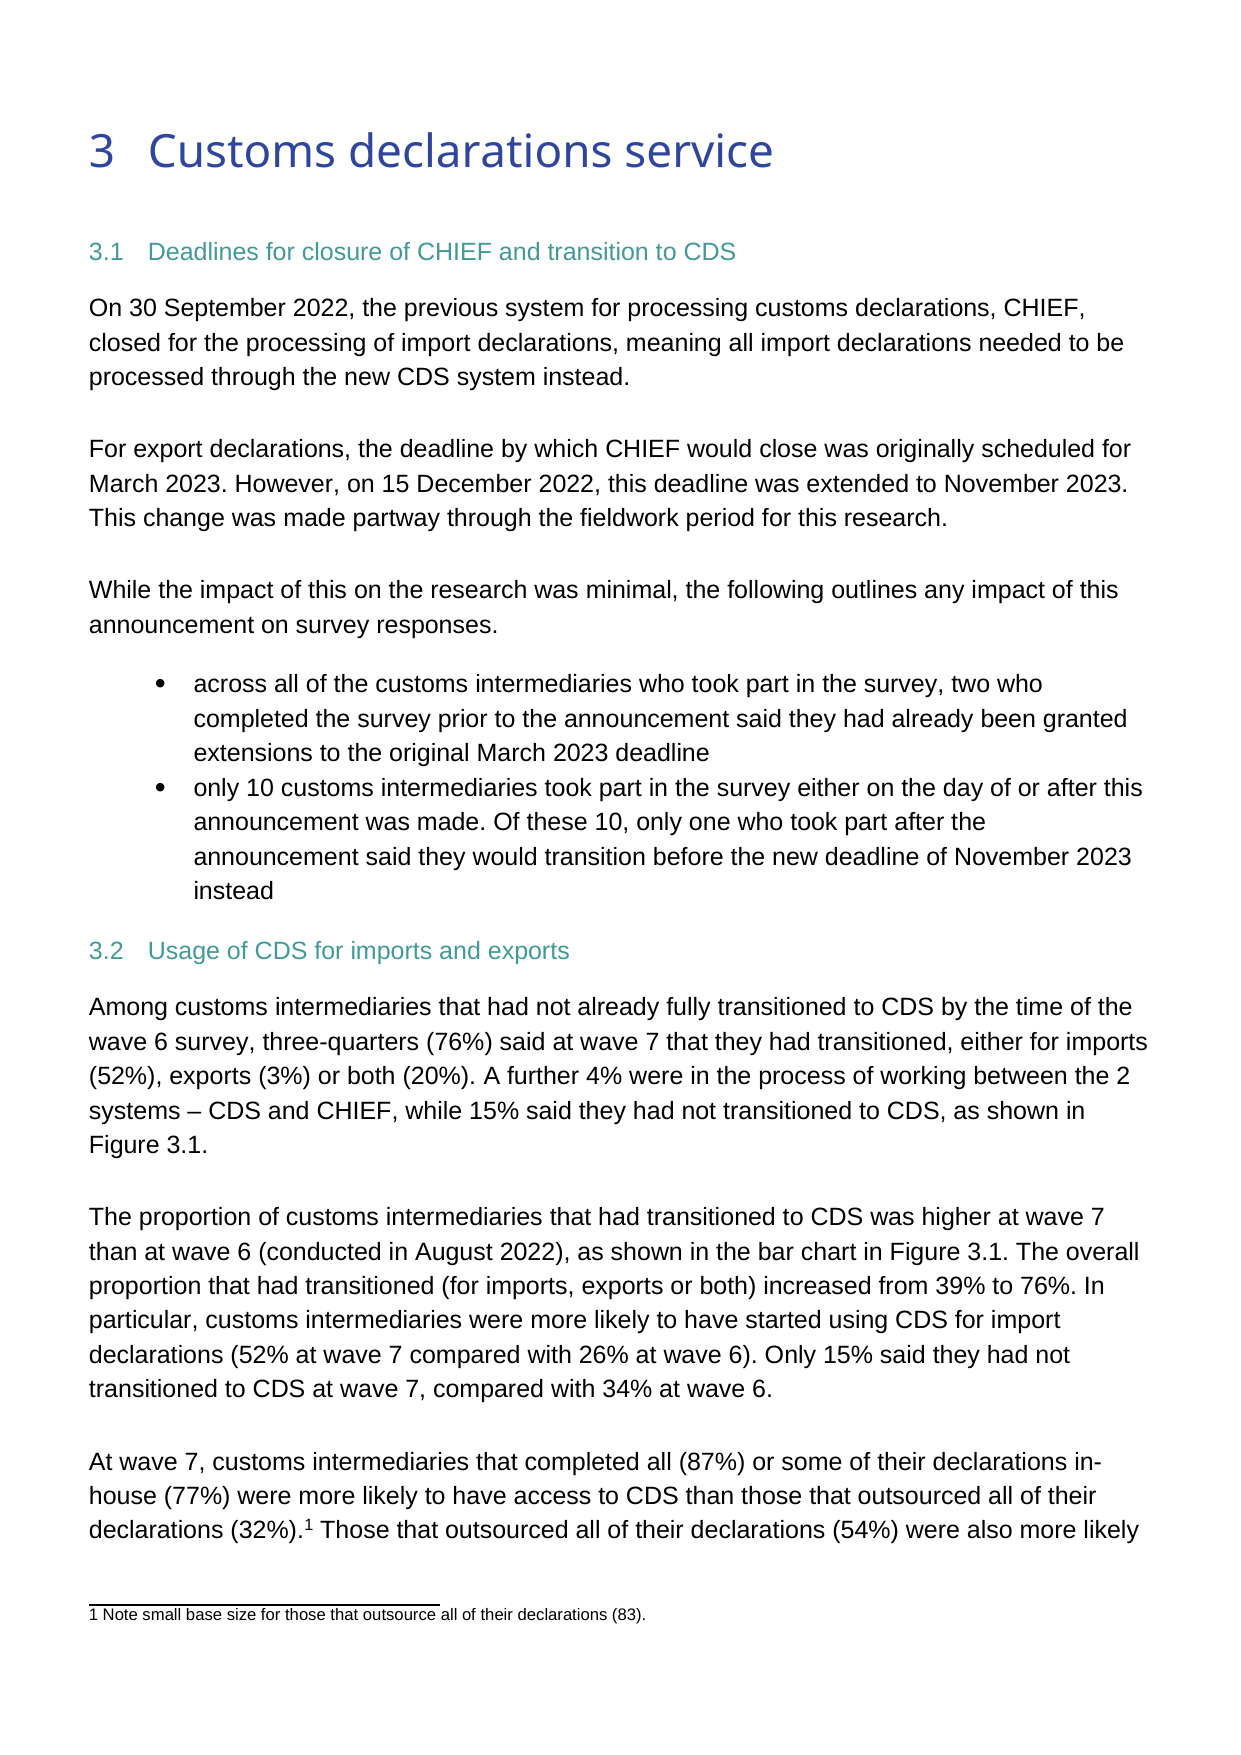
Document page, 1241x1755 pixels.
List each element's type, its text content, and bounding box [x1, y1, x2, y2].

text While the impact of this on the research was minimal, the following outlines any impact of this announcement on survey responses. [89, 575, 1152, 638]
subtitle Customs declarations service [89, 118, 1152, 181]
list across all of the customs intermediaries who took part in the survey, two who completed the survey prior to the announcement said they had already been granted extensions to the original March 2023 deadline [156, 669, 1152, 767]
text The proportion of customs intermediaries that had transitioned to CDS was higher at wave 7 than at wave 6 (conducted in August 2022), as shown in the bar chart in Figure 3.1. The overall proportion that had transitioned (for imports, exports or both) increased from 39% to 76%. In particular, customs intermediaries were more likely to have started using CDS for import declarations (52% at wave 7 compared with 26% at wave 6). Only 15% said they had not transitioned to CDS at wave 7, compared with 34% at wave 6. [89, 1202, 1152, 1403]
subtitle Usage of CDS for imports and exports [89, 936, 1152, 964]
text At wave 7, customs intermediaries that completed all (87%) or some of their declarations in-house (77%) were more likely to have access to CDS than those that outsourced all of their declarations (32%). Those that outsourced all of their declarations (54%) were also more likely [89, 1446, 1152, 1544]
list only 10 customs intermediaries took part in the survey either on the day of or after this announcement was made. Of these 10, only one who took part after the announcement said they would transition before the new deadline of November 2023 instead [156, 773, 1152, 905]
text For export declarations, the deadline by which CHIEF would close was originally scheduled for March 2023. However, on 15 December 2022, this deadline was extended to November 2023. This change was made partway through the fieldwork period for this research. [89, 434, 1152, 532]
subtitle Deadlines for closure of CHIEF and transition to CDS [89, 237, 1152, 265]
text On 30 September 2022, the previous system for processing customs declarations, CHIEF, closed for the processing of import declarations, meaning all import declarations needed to be processed through the new CDS system instead. [89, 293, 1152, 391]
text Among customs intermediaries that had not already fully transitioned to CDS by the time of the wave 6 survey, three-quarters (76%) said at wave 7 that they had transitioned, either for imports (52%), exports (3%) or both (20%). A further 4% were in the process of working between the 2 systems – CDS and CHIEF, while 15% said they had not transitioned to CDS, as shown in Figure 3.1. [89, 992, 1152, 1159]
text Note small base size for those that outsource all of their declarations (83). [89, 1605, 1152, 1624]
